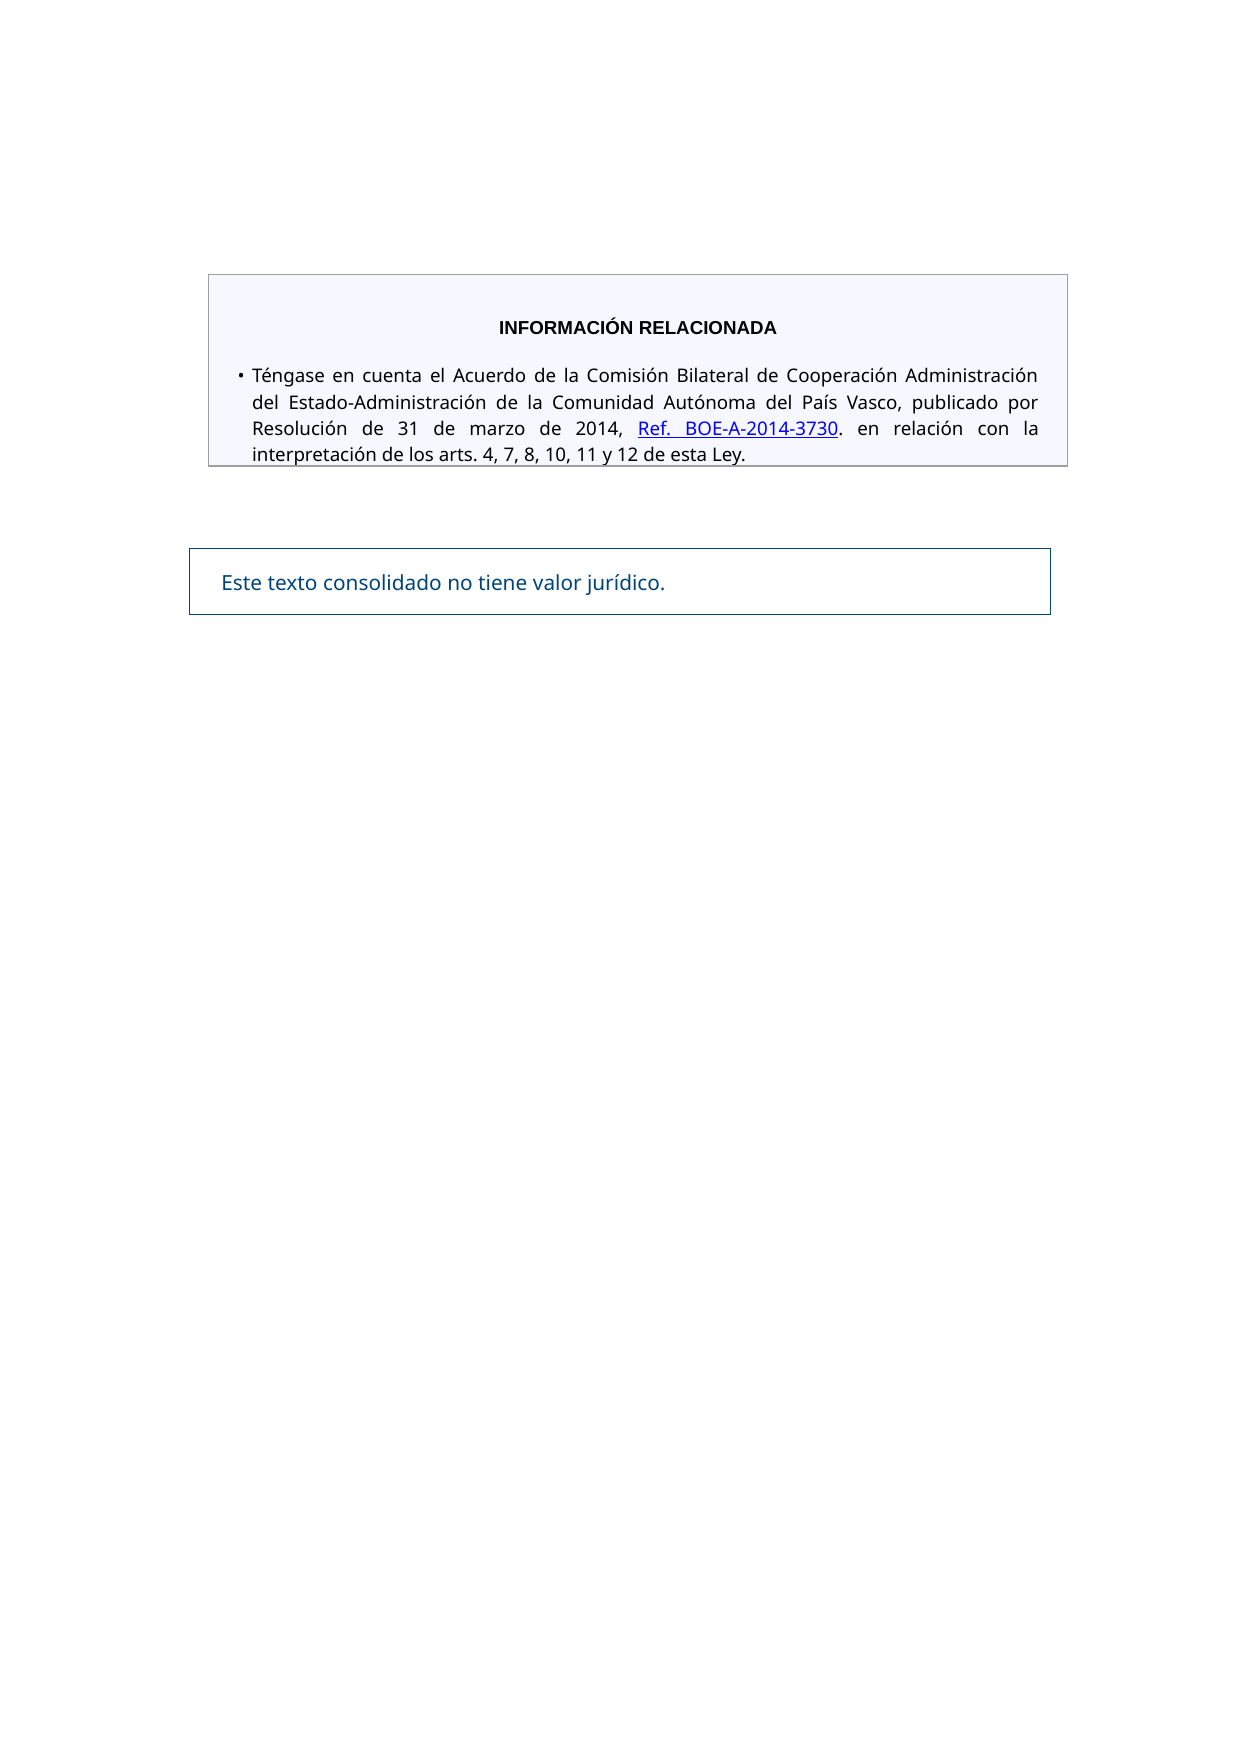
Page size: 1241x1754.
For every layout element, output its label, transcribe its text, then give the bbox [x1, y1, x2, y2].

text INFORMACIÓN RELACIONADA [498, 317, 778, 339]
list Téngase en cuenta el Acuerdo de la Comisión Bilateral de Cooperación Administración del Estado-Administración de la Comunidad Autónoma del País Vasco, publicado por Resolución de 31 de marzo de 2014, Ref. BOE-A-2014-3730. en relación con la interpretación de los arts. 4, 7, 8, 10, 11 y 12 de esta Ley. [237, 363, 1039, 465]
text Este texto consolidado no tiene valor jurídico. [221, 568, 1050, 596]
